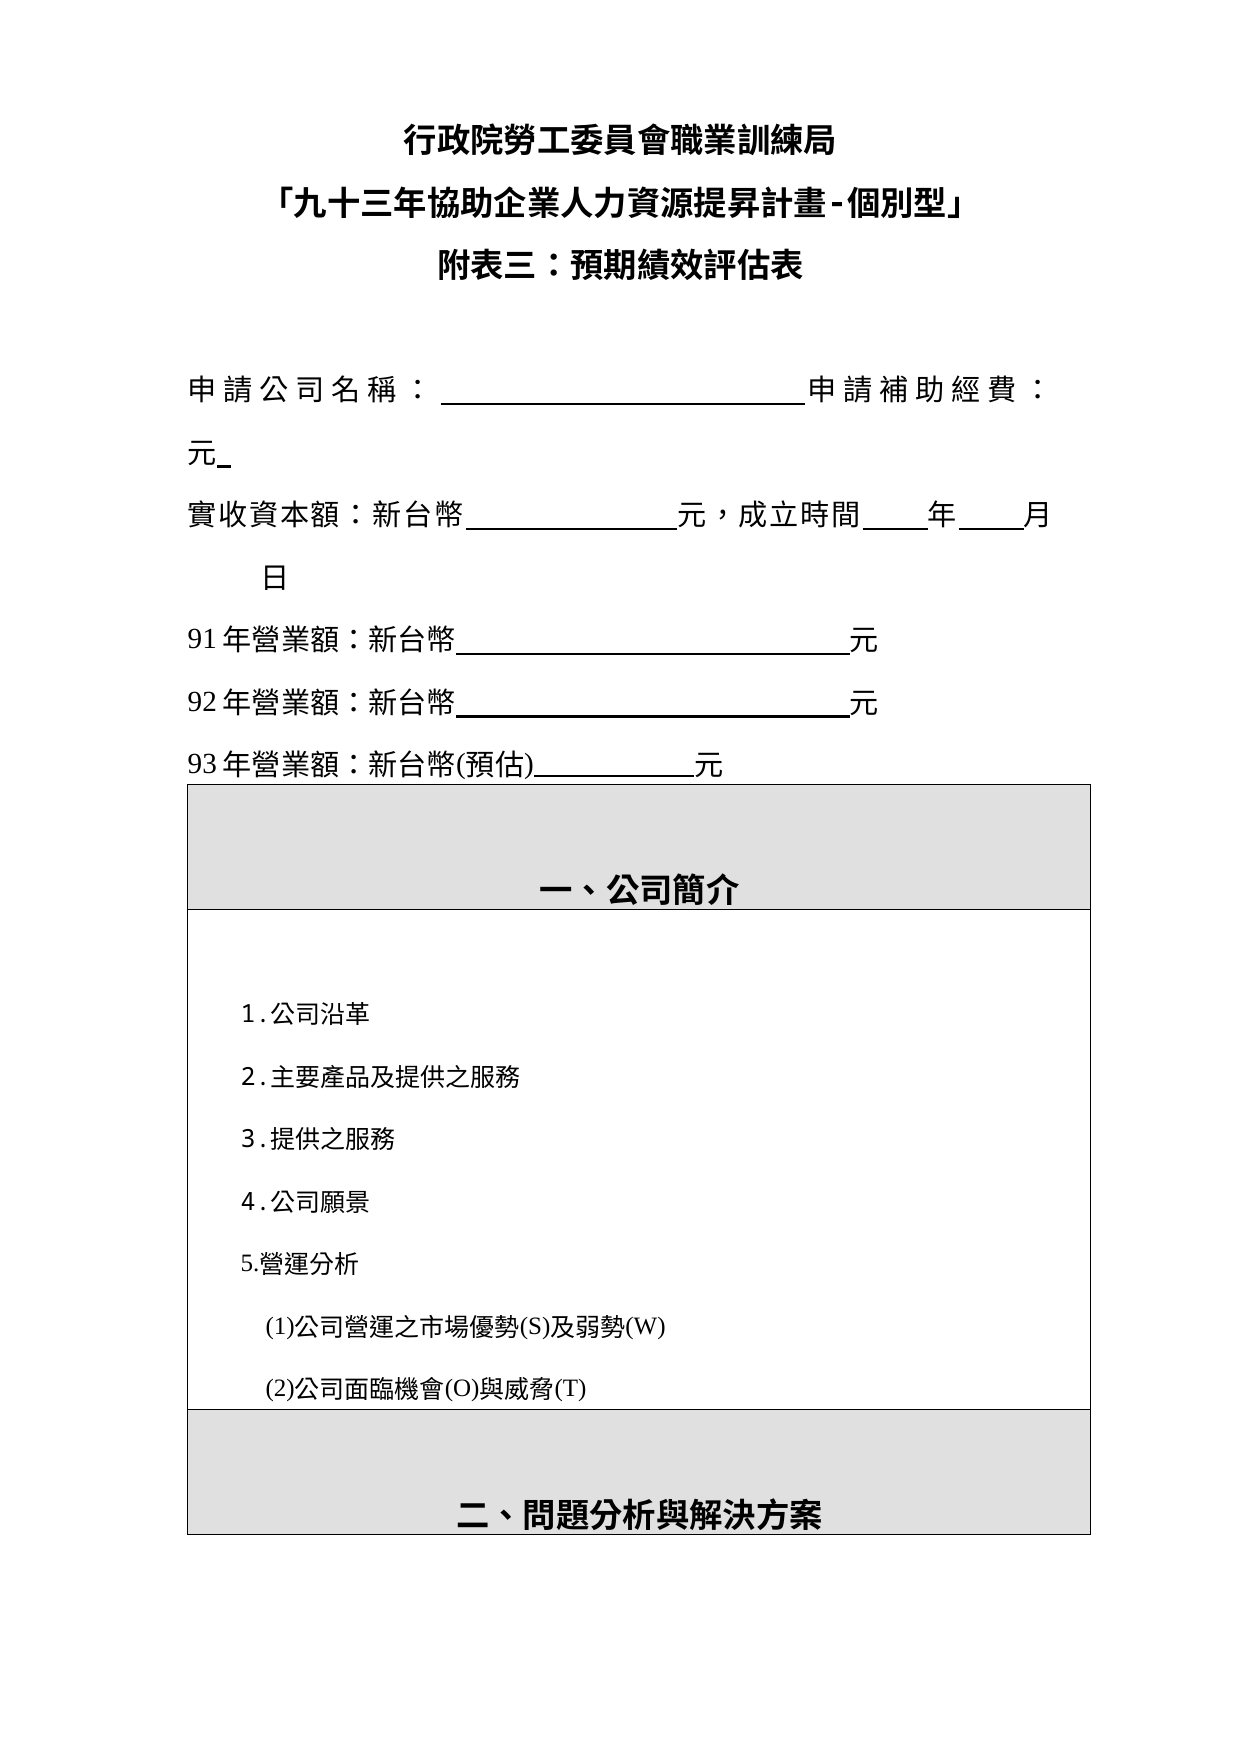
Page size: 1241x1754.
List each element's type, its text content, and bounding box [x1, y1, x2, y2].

text 實收資本額：新台幣 元，成立時間 年 月 日 [187, 471, 1053, 596]
text 「九十三年協助企業人力資源提昇計畫-個別型」 [187, 159, 1053, 221]
text 93年營業額：新台幣(預估) 元 [187, 721, 1053, 784]
table_cell 1.公司沿革 2.主要產品及提供之服務 3.提供之服務 4.公司願景 5.營運分析 (1)公司營運之市場優勢(S)及弱勢(W) (2)公司面臨機會(O)與威脅(T) [188, 910, 1090, 1409]
text 附表三：預期績效評估表 [187, 221, 1053, 284]
text 申請公司名稱： 申請補助經費： 元 [187, 346, 1053, 471]
text 91年營業額：新台幣 元 [187, 596, 1053, 659]
text 行政院勞工委員會職業訓練局 [187, 96, 1053, 159]
text 92年營業額：新台幣 元 [187, 659, 1053, 721]
table_header 一、公司簡介 [188, 785, 1090, 909]
table_cell 二、問題分析與解決方案 [188, 1410, 1090, 1534]
